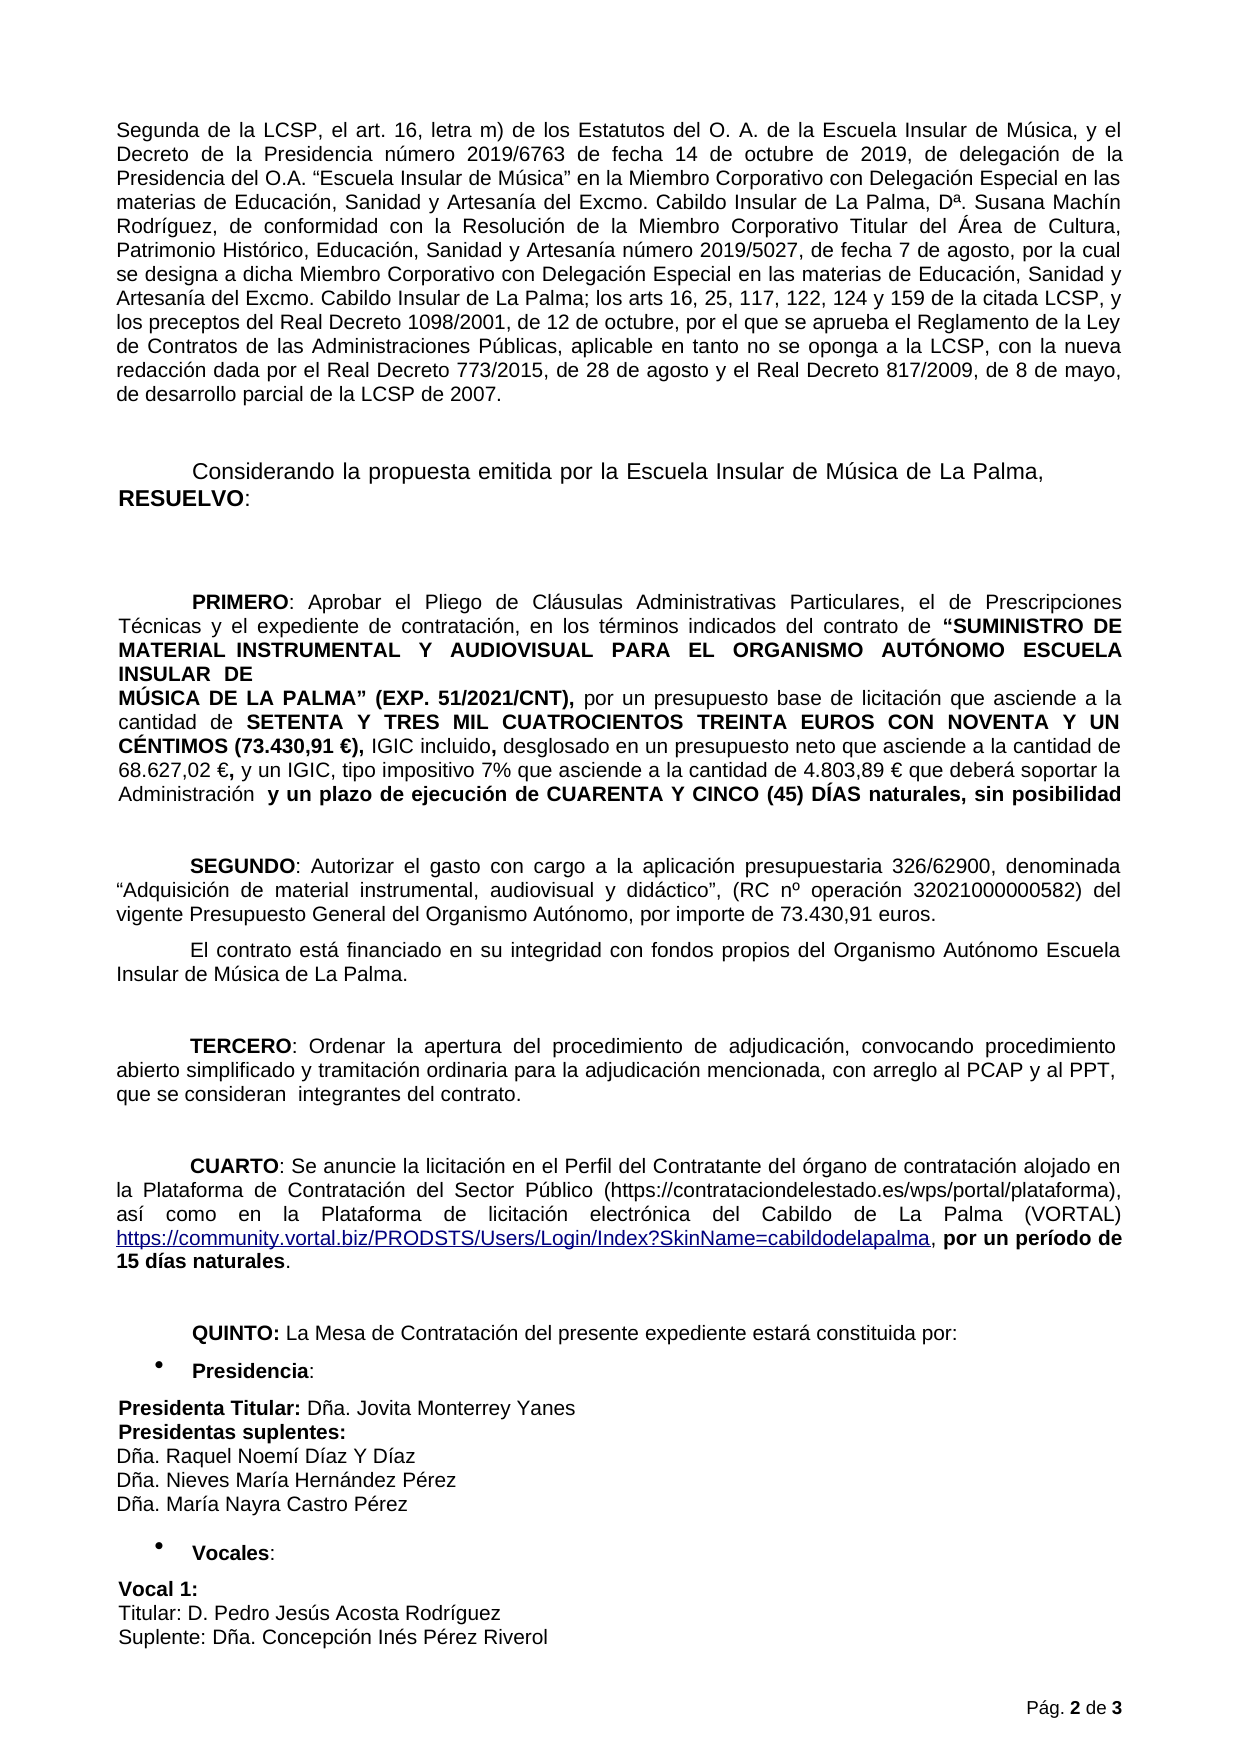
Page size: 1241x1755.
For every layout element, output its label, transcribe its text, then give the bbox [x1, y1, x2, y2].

text Segunda de la LCSP, el art. 16, letra m) de los Estatutos del O. A. de la Escuela Insular de Música, y el Decreto de la Presidencia número 2019/6763 de fecha 14 de octubre de 2019, de delegación de la Presidencia del O.A. “Escuela Insular de Música” en la Miembro Corporativo con Delegación Especial en las materias de Educación, Sanidad y Artesanía del Excmo. Cabildo Insular de La Palma, Dª. Susana Machín Rodríguez, de conformidad con la Resolución de la Miembro Corporativo Titular del Área de Cultura, Patrimonio Histórico, Educación, Sanidad y Artesanía número 2019/5027, de fecha 7 de agosto, por la cual se designa a dicha Miembro Corporativo con Delegación Especial en las materias de Educación, Sanidad y Artesanía del Excmo. Cabildo Insular de La Palma; los arts 16, 25, 117, 122, 124 y 159 de la citada LCSP, y los preceptos del Real Decreto 1098/2001, de 12 de octubre, por el que se aprueba el Reglamento de la Ley de Contratos de las Administraciones Públicas, aplicable en tanto no se oponga a la LCSP, con la nueva redacción dada por el Real Decreto 773/2015, de 28 de agosto y el Real Decreto 817/2009, de 8 de mayo, de desarrollo parcial de la LCSP de 2007. [116, 118, 1123, 406]
text QUINTO: La Mesa de Contratación del presente expediente estará constituida por: [192, 1321, 959, 1345]
text Dña. Raquel Noemí Díaz Y Díaz Dña. Nieves María Hernández Pérez Dña. María Nayra Castro Pérez [116, 1443, 459, 1515]
text Titular: D. Pedro Jesús Acosta Rodríguez Suplente: Dña. Concepción Inés Pérez Riverol [118, 1601, 550, 1649]
text MÚSICA DE LA PALMA” (EXP. 51/2021/CNT), por un presupuesto base de licitación que asciende a la cantidad de SETENTA Y TRES MIL CUATROCIENTOS TREINTA EUROS CON NOVENTA Y UN [118, 686, 1122, 734]
text Presidentas suplentes: [118, 1419, 577, 1443]
text TERCERO: Ordenar la apertura del procedimiento de adjudicación, convocando procedimiento abierto simplificado y tramitación ordinaria para la adjudicación mencionada, con arreglo al PCAP y al PPT, que se consideran integrantes del contrato. [116, 1034, 1117, 1106]
text PRIMERO: Aprobar el Pliego de Cláusulas Administrativas Particulares, el de Prescripciones Técnicas y el expediente de contratación, en los términos indicados del contrato de “SUMINISTRO DE MATERIAL INSTRUMENTAL Y AUDIOVISUAL PARA EL ORGANISMO AUTÓNOMO ESCUELA INSULAR DE [118, 590, 1122, 686]
text  [155, 1539, 167, 1558]
text RESUELVO: [118, 485, 1124, 511]
text Pág. 2 de 3 [1026, 1697, 1124, 1718]
text El contrato está financiado en su integridad con fondos propios del Organismo Autónomo Escuela Insular de Música de La Palma. [116, 938, 1122, 986]
text Vocales: [192, 1541, 276, 1565]
text CÉNTIMOS (73.430,91 €), IGIC incluido, desglosado en un presupuesto neto que asciende a la cantidad de 68.627,02 €, y un IGIC, tipo impositivo 7% que asciende a la cantidad de 4.803,89 € que deberá soportar la Administración y un plazo de ejecución de CUARENTA Y CINCO (45) DÍAS naturales, sin posibilidad de prórroga. [118, 734, 1123, 808]
text Presidencia: [192, 1359, 959, 1383]
text Presidenta Titular: Dña. Jovita Monterrey Yanes [118, 1396, 577, 1419]
text Vocal 1: [118, 1577, 550, 1601]
text SEGUNDO: Autorizar el gasto con cargo a la aplicación presupuestaria 326/62900, denominada “Adquisición de material instrumental, audiovisual y didáctico”, (RC nº operación 32021000000582) del vigente Presupuesto General del Organismo Autónomo, por importe de 73.430,91 euros. [116, 853, 1122, 925]
text  [155, 1358, 167, 1377]
text CUARTO: Se anuncie la licitación en el Perfil del Contratante del órgano de contratación alojado en la Plataforma de Contratación del Sector Público (https://contrataciondelestado.es/wps/portal/plataforma), así como en la Plataforma de licitación electrónica del Cabildo de La Palma (VORTAL) https://community.vortal.biz/PRODSTS/Users/Login/Index?SkinName=cabildodelapalma, por un período de 15 días naturales. [116, 1153, 1122, 1273]
text Considerando la propuesta emitida por la Escuela Insular de Música de La Palma, [192, 458, 1124, 485]
